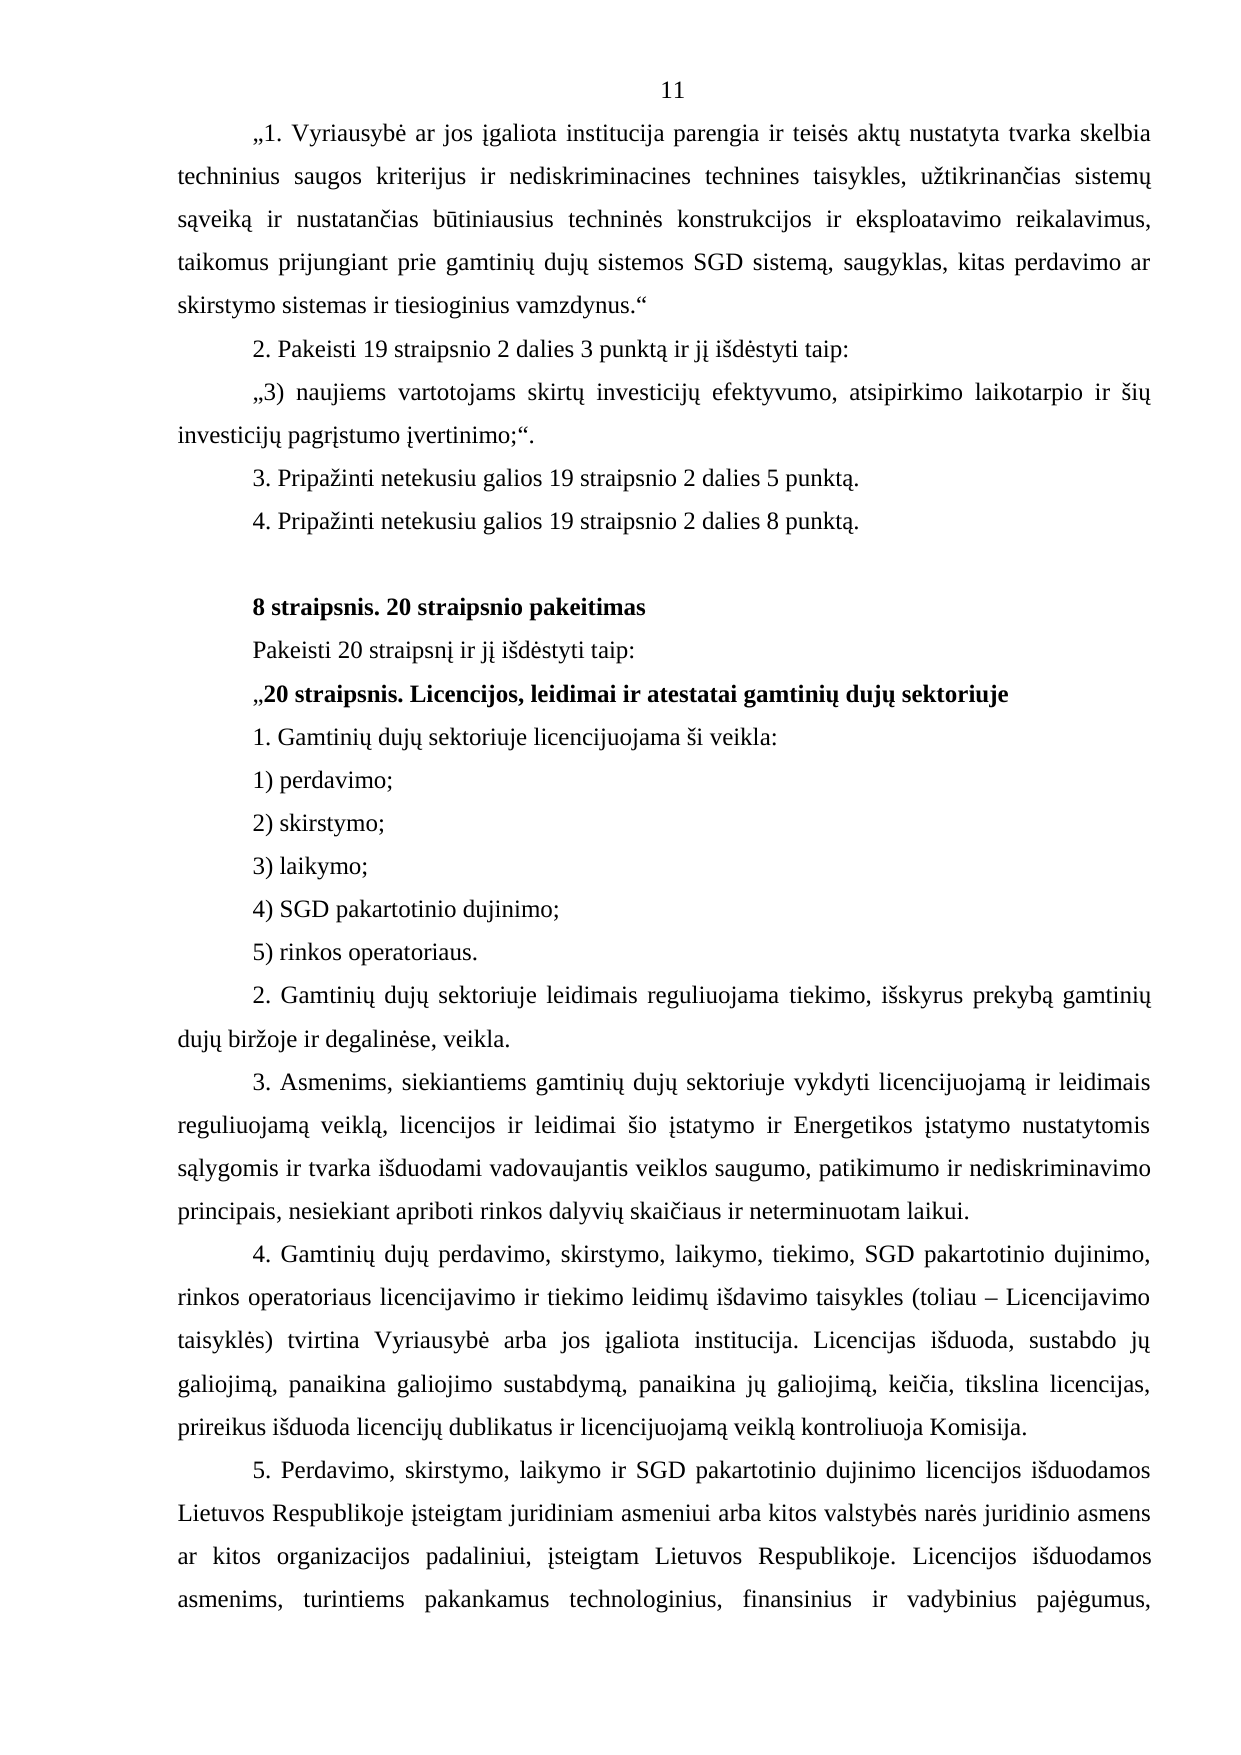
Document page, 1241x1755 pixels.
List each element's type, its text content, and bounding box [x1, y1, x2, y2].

text „1. Vyriausybė ar jos įgaliota institucija parengia ir teisės aktų nustatyta tvarka skelbia techninius saugos kriterijus ir nediskriminacines technines taisykles, užtikrinančias sistemų sąveiką ir nustatančias būtiniausius techninės konstrukcijos ir eksploatavimo reikalavimus, taikomus prijungiant prie gamtinių dujų sistemos SGD sistemą, saugyklas, kitas perdavimo ar skirstymo sistemas ir tiesioginius vamzdynus.“ [177, 118, 1152, 319]
text 3. Asmenims, siekiantiems gamtinių dujų sektoriuje vykdyti licencijuojamą ir leidimais reguliuojamą veiklą, licencijos ir leidimai šio įstatymo ir Energetikos įstatymo nustatytomis sąlygomis ir tvarka išduodami vadovaujantis veiklos saugumo, patikimumo ir nediskriminavimo principais, nesiekiant apriboti rinkos dalyvių skaičiaus ir neterminuotam laikui. [177, 1067, 1152, 1225]
text 4. Pripažinti netekusiu galios 19 straipsnio 2 dalies 8 punktą. [177, 506, 1152, 535]
text 2. Gamtinių dujų sektoriuje leidimais reguliuojama tiekimo, išskyrus prekybą gamtinių dujų biržoje ir degalinėse, veikla. [177, 981, 1152, 1052]
text 8 straipsnis. 20 straipsnio pakeitimas [177, 592, 1152, 621]
text 4. Gamtinių dujų perdavimo, skirstymo, laikymo, tiekimo, SGD pakartotinio dujinimo, rinkos operatoriaus licencijavimo ir tiekimo leidimų išdavimo taisykles (toliau – Licencijavimo taisyklės) tvirtina Vyriausybė arba jos įgaliota institucija. Licencijas išduoda, sustabdo jų galiojimą, panaikina galiojimo sustabdymą, panaikina jų galiojimą, keičia, tikslina licencijas, prireikus išduoda licencijų dublikatus ir licencijuojamą veiklą kontroliuoja Komisija. [177, 1239, 1152, 1441]
text 4) SGD pakartotinio dujinimo; [177, 894, 1152, 923]
text „20 straipsnis. Licencijos, leidimai ir atestatai gamtinių dujų sektoriuje [177, 679, 1152, 707]
text 2. Pakeisti 19 straipsnio 2 dalies 3 punktą ir jį išdėstyti taip: [177, 334, 1152, 362]
text 2) skirstymo; [177, 808, 1152, 837]
text 3. Pripažinti netekusiu galios 19 straipsnio 2 dalies 5 punktą. [177, 463, 1152, 492]
text 5) rinkos operatoriaus. [177, 937, 1152, 966]
text 1. Gamtinių dujų sektoriuje licencijuojama ši veikla: [177, 722, 1152, 751]
text Pakeisti 20 straipsnį ir jį išdėstyti taip: [177, 636, 1152, 664]
text 5. Perdavimo, skirstymo, laikymo ir SGD pakartotinio dujinimo licencijos išduodamos Lietuvos Respublikoje įsteigtam juridiniam asmeniui arba kitos valstybės narės juridinio asmens ar kitos organizacijos padaliniui, įsteigtam Lietuvos Respublikoje. Licencijos išduodamos asmenims, turintiems pakankamus technologinius, finansinius ir vadybinius pajėgumus, [177, 1455, 1152, 1613]
text 1) perdavimo; [177, 765, 1152, 794]
text 3) laikymo; [177, 851, 1152, 880]
text „3) naujiems vartotojams skirtų investicijų efektyvumo, atsipirkimo laikotarpio ir šių investicijų pagrįstumo įvertinimo;“. [177, 377, 1152, 449]
